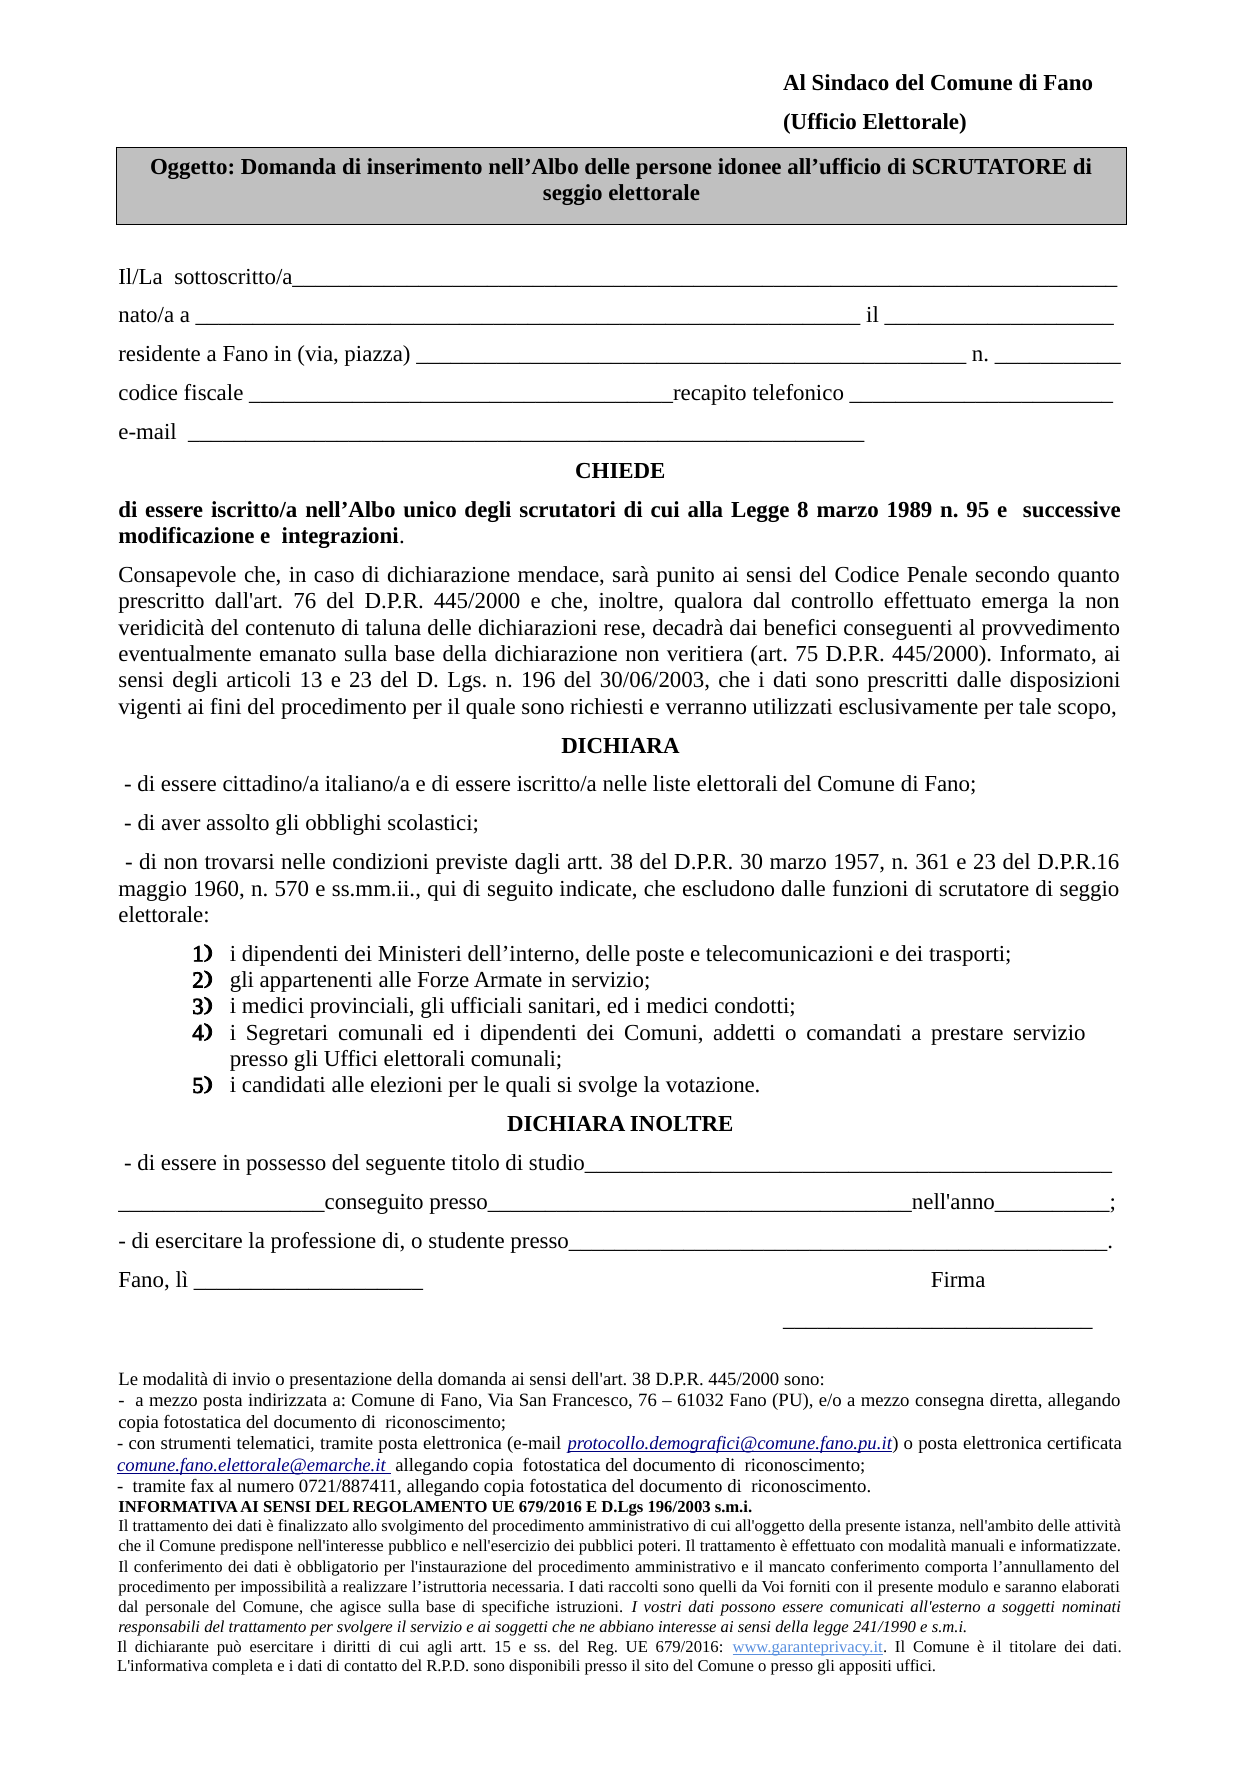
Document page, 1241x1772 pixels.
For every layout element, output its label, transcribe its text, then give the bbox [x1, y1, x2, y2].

text Consapevole che, in caso di dichiarazione mendace, sarà punito ai sensi del Codice Penale secondo quanto prescritto dall'art. 76 del D.P.R. 445/2000 e che, inoltre, qualora dal controllo effettuato emerga la non veridicità del contenuto di taluna delle dichiarazioni rese, decadrà dai benefici conseguenti al provvedimento eventualmente emanato sulla base della dichiarazione non veritiera (art. 75 D.P.R. 445/2000). Informato, ai sensi degli articoli 13 e 23 del D. Lgs. n. 196 del 30/06/2003, che i dati sono prescritti dalle disposizioni vigenti ai fini del procedimento per il quale sono richiesti e verranno utilizzati esclusivamente per tale scopo, [118, 561, 1122, 719]
text Al Sindaco del Comune di Fano [118, 69, 1122, 95]
text e-mail ___________________________________________________________ [118, 418, 1122, 444]
text Le modalità di invio o presentazione della domanda ai sensi dell'art. 38 D.P.R. 445/2000 sono: [118, 1368, 1122, 1389]
text - tramite fax al numero 0721/887411, allegando copia fotostatica del documento di riconoscimento. [117, 1475, 1122, 1497]
text Il/La sottoscritto/a________________________________________________________________________ [118, 263, 1122, 289]
text INFORMATIVA AI SENSI DEL REGOLAMENTO UE 679/2016 E D.Lgs 196/2003 s.m.i. [118, 1497, 1122, 1516]
text - di non trovarsi nelle condizioni previste dagli artt. 38 del D.P.R. 30 marzo 1957, n. 361 e 23 del D.P.R.16 maggio 1960, n. 570 e ss.mm.ii., qui di seguito indicate, che escludono dalle funzioni di scrutatore di seggio elettorale: [118, 848, 1122, 927]
text nato/a a __________________________________________________________ il ____________________ [118, 302, 1122, 328]
text codice fiscale _____________________________________recapito telefonico _______________________ [118, 379, 1122, 406]
text __________________conseguito presso_____________________________________nell'anno__________; [118, 1188, 1122, 1214]
text - di aver assolto gli obblighi scolastici; [118, 809, 1122, 836]
text di essere iscritto/a nell’Albo unico degli scrutatori di cui alla Legge 8 marzo 1989 n. 95 e successive modificazione e integrazioni. [118, 496, 1122, 548]
text residente a Fano in (via, piazza) ________________________________________________ n. ___________ [118, 340, 1122, 367]
text - di essere cittadino/a italiano/a e di essere iscritto/a nelle liste elettorali del Comune di Fano; [118, 771, 1122, 797]
table_header Oggetto: Domanda di inserimento nell’Albo delle persone idonee all’ufficio di SCRUTATORE di seggio elettorale [117, 148, 1126, 224]
text - di esercitare la professione di, o studente presso_______________________________________________. [118, 1227, 1122, 1253]
text DICHIARA [118, 732, 1122, 758]
list i candidati alle elezioni per le quali si svolge la votazione. [192, 1072, 1087, 1098]
text ___________________________ [118, 1305, 1122, 1331]
text - di essere in possesso del seguente titolo di studio______________________________________________ [118, 1149, 1122, 1176]
list i dipendenti dei Ministeri dell’interno, delle poste e telecomunicazioni e dei trasporti; [192, 940, 1087, 966]
text Il trattamento dei dati è finalizzato allo svolgimento del procedimento amministrativo di cui all'oggetto della presente istanza, nell'ambito delle attività che il Comune predispone nell'interesse pubblico e nell'esercizio dei pubblici poteri. Il trattamento è effettuato con modalità manuali e informatizzate. Il conferimento dei dati è obbligatorio per l'instaurazione del procedimento amministrativo e il mancato conferimento comporta l’annullamento del procedimento per impossibilità a realizzare l’istruttoria necessaria. I dati raccolti sono quelli da Voi forniti con il presente modulo e saranno elaborati dal personale del Comune, che agisce sulla base di specifiche istruzioni. I vostri dati possono essere comunicati all'esterno a soggetti nominati responsabili del trattamento per svolgere il servizio e ai soggetti che ne abbiano interesse ai sensi della legge 241/1990 e s.m.i. [118, 1516, 1122, 1636]
list gli appartenenti alle Forze Armate in servizio; [192, 966, 1087, 992]
text Fano, lì ____________________ Firma [118, 1266, 1122, 1292]
text CHIEDE [118, 457, 1122, 483]
text DICHIARA INOLTRE [118, 1110, 1122, 1137]
list i Segretari comunali ed i dipendenti dei Comuni, addetti o comandati a prestare servizio presso gli Uffici elettorali comunali; [192, 1019, 1087, 1072]
text - con strumenti telematici, tramite posta elettronica (e-mail protocollo.demografici@comune.fano.pu.it) o posta elettronica certificata comune.fano.elettorale@emarche.it allegando copia fotostatica del documento di riconoscimento; [117, 1432, 1122, 1475]
text - a mezzo posta indirizzata a: Comune di Fano, Via San Francesco, 76 – 61032 Fano (PU), e/o a mezzo consegna diretta, allegando copia fotostatica del documento di riconoscimento; [118, 1389, 1122, 1432]
text Il dichiarante può esercitare i diritti di cui agli artt. 15 e ss. del Reg. UE 679/2016: www.garanteprivacy.it. Il Comune è il titolare dei dati. L'informativa completa e i dati di contatto del R.P.D. sono disponibili presso il sito del Comune o presso gli appositi uffici. [117, 1637, 1122, 1675]
text (Ufficio Elettorale) [118, 108, 1122, 134]
list i medici provinciali, gli ufficiali sanitari, ed i medici condotti; [192, 992, 1087, 1019]
